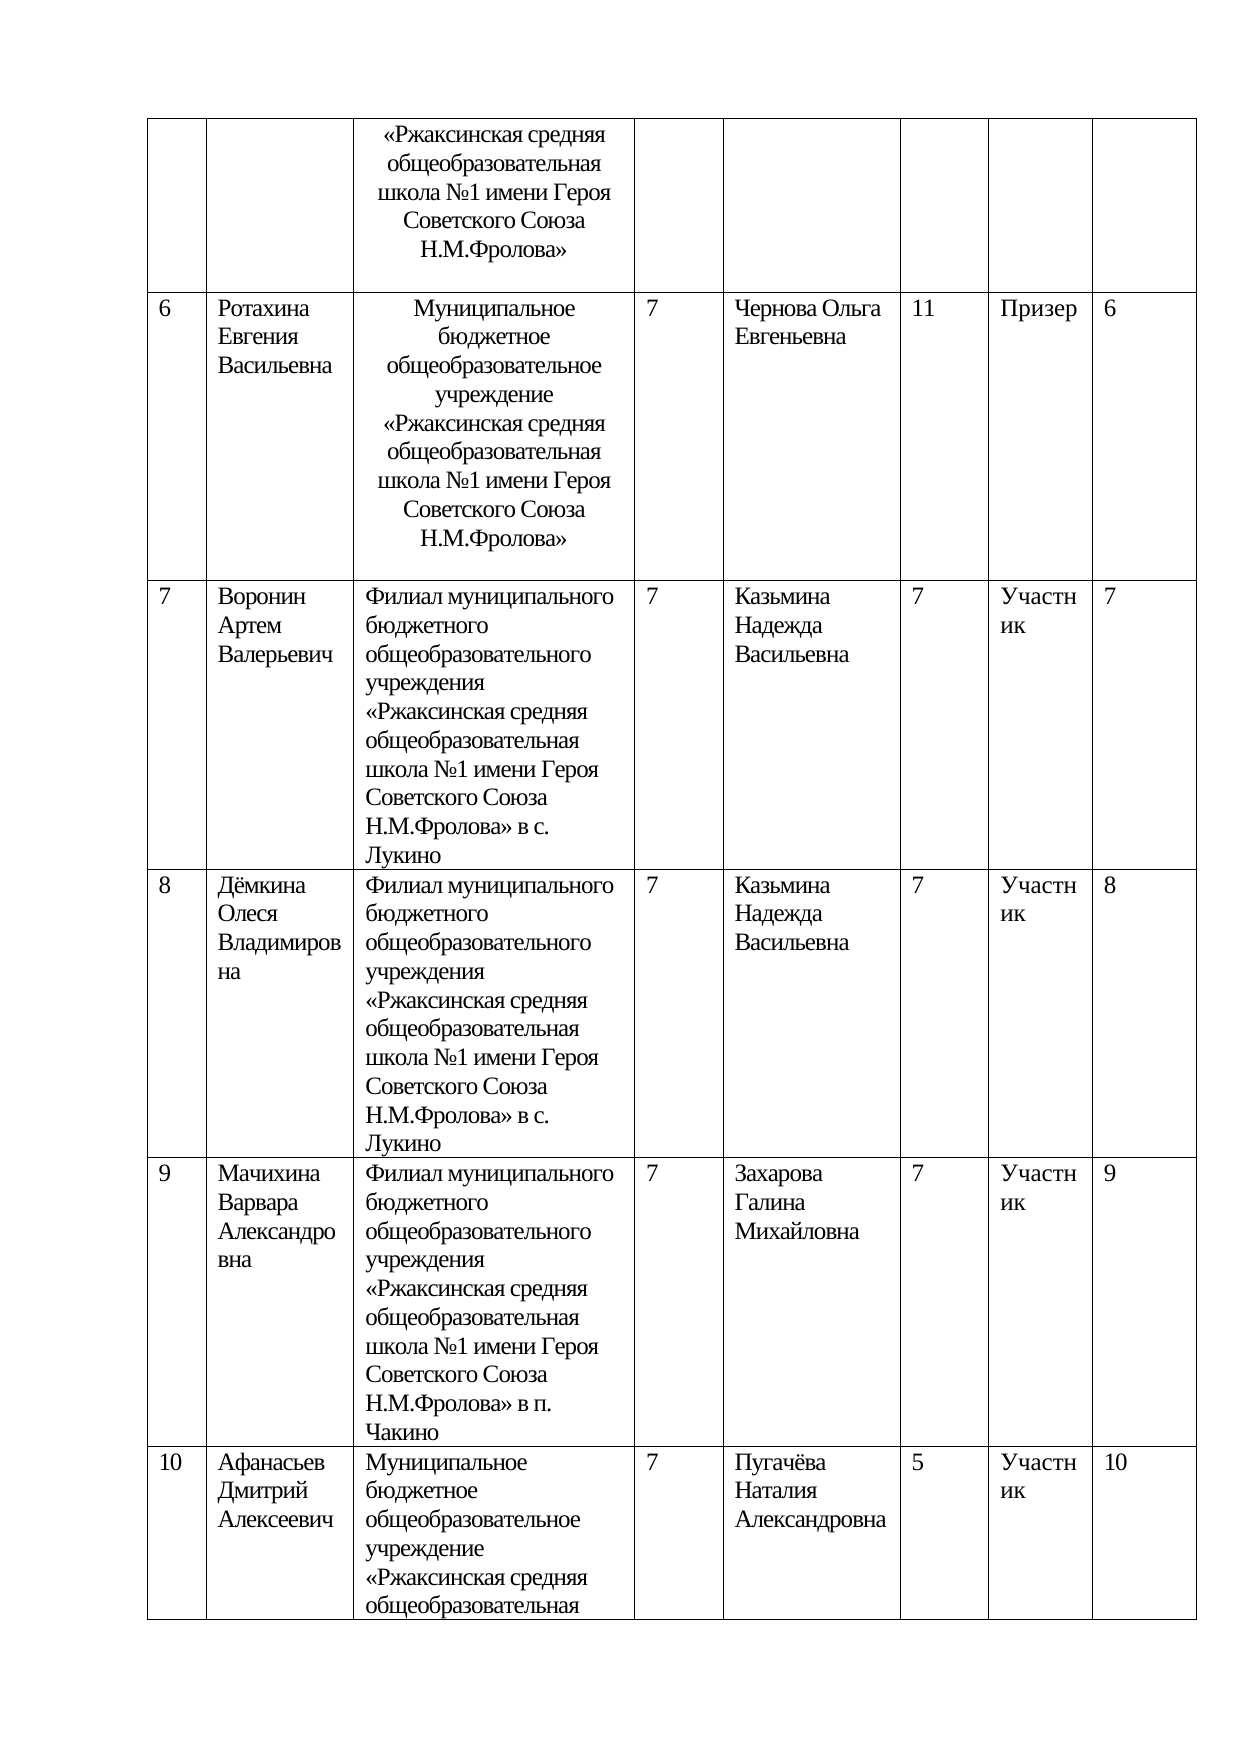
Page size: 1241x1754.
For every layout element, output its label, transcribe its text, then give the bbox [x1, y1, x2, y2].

table_cell [148, 119, 206, 292]
table_cell Казьмина Надежда Васильевна [724, 870, 900, 1157]
table_cell Дёмкина Олеся Владимировна [207, 870, 353, 1157]
table_cell 6 [148, 293, 206, 580]
table_cell Афанасьев Дмитрий Алексеевич [207, 1447, 353, 1619]
table_cell 7 [901, 581, 988, 869]
table_cell 5 [901, 1447, 988, 1619]
table_cell Участник [989, 870, 1092, 1157]
table_cell Участник [989, 581, 1092, 869]
table_cell «Ржаксинская средняя общеобразовательная школа №1 имени Героя Советского Союза Н.М.Фролова» [354, 119, 634, 292]
table_cell 7 [635, 870, 723, 1157]
table_cell 7 [635, 293, 723, 580]
table_cell [724, 119, 900, 292]
table_cell 8 [1093, 870, 1196, 1157]
table_cell [207, 119, 353, 292]
table_cell [989, 119, 1092, 292]
table_cell 9 [1093, 1158, 1196, 1446]
table_cell 6 [1093, 293, 1196, 580]
table_cell 10 [1093, 1447, 1196, 1619]
table_cell 7 [148, 581, 206, 869]
table_cell 10 [148, 1447, 206, 1619]
table_cell Ротахина Евгения Васильевна [207, 293, 353, 580]
table_cell 8 [148, 870, 206, 1157]
table_cell Воронин Артем Валерьевич [207, 581, 353, 869]
table_cell Казьмина Надежда Васильевна [724, 581, 900, 869]
table_cell Призер [989, 293, 1092, 580]
table_cell [635, 119, 723, 292]
table_cell 7 [635, 581, 723, 869]
table_cell 7 [635, 1447, 723, 1619]
table_cell 7 [1093, 581, 1196, 869]
table_cell Мачихина Варвара Александровна [207, 1158, 353, 1446]
table_cell Муниципальное бюджетное общеобразовательное учреждение «Ржаксинская средняя общеобразовательная [354, 1447, 634, 1619]
table_cell 7 [901, 1158, 988, 1446]
table_cell Пугачёва Наталия Александровна [724, 1447, 900, 1619]
table_cell 7 [901, 870, 988, 1157]
table_cell Участник [989, 1158, 1092, 1446]
table_cell Филиал муниципального бюджетного общеобразовательного учреждения «Ржаксинская средняя общеобразовательная школа №1 имени Героя Советского Союза Н.М.Фролова» в с. Лукино [354, 870, 634, 1157]
table_cell Филиал муниципального бюджетного общеобразовательного учреждения «Ржаксинская средняя общеобразовательная школа №1 имени Героя Советского Союза Н.М.Фролова» в п. Чакино [354, 1158, 634, 1446]
table_cell [901, 119, 988, 292]
table_cell Муниципальное бюджетное общеобразовательное учреждение «Ржаксинская средняя общеобразовательная школа №1 имени Героя Советского Союза Н.М.Фролова» [354, 293, 634, 580]
table_cell Захарова Галина Михайловна [724, 1158, 900, 1446]
table_cell 7 [635, 1158, 723, 1446]
table_cell Чернова Ольга Евгеньевна [724, 293, 900, 580]
table_cell [1093, 119, 1196, 292]
table_cell 11 [901, 293, 988, 580]
table_cell 9 [148, 1158, 206, 1446]
table_cell Филиал муниципального бюджетного общеобразовательного учреждения «Ржаксинская средняя общеобразовательная школа №1 имени Героя Советского Союза Н.М.Фролова» в с. Лукино [354, 581, 634, 869]
table_cell Участник [989, 1447, 1092, 1619]
